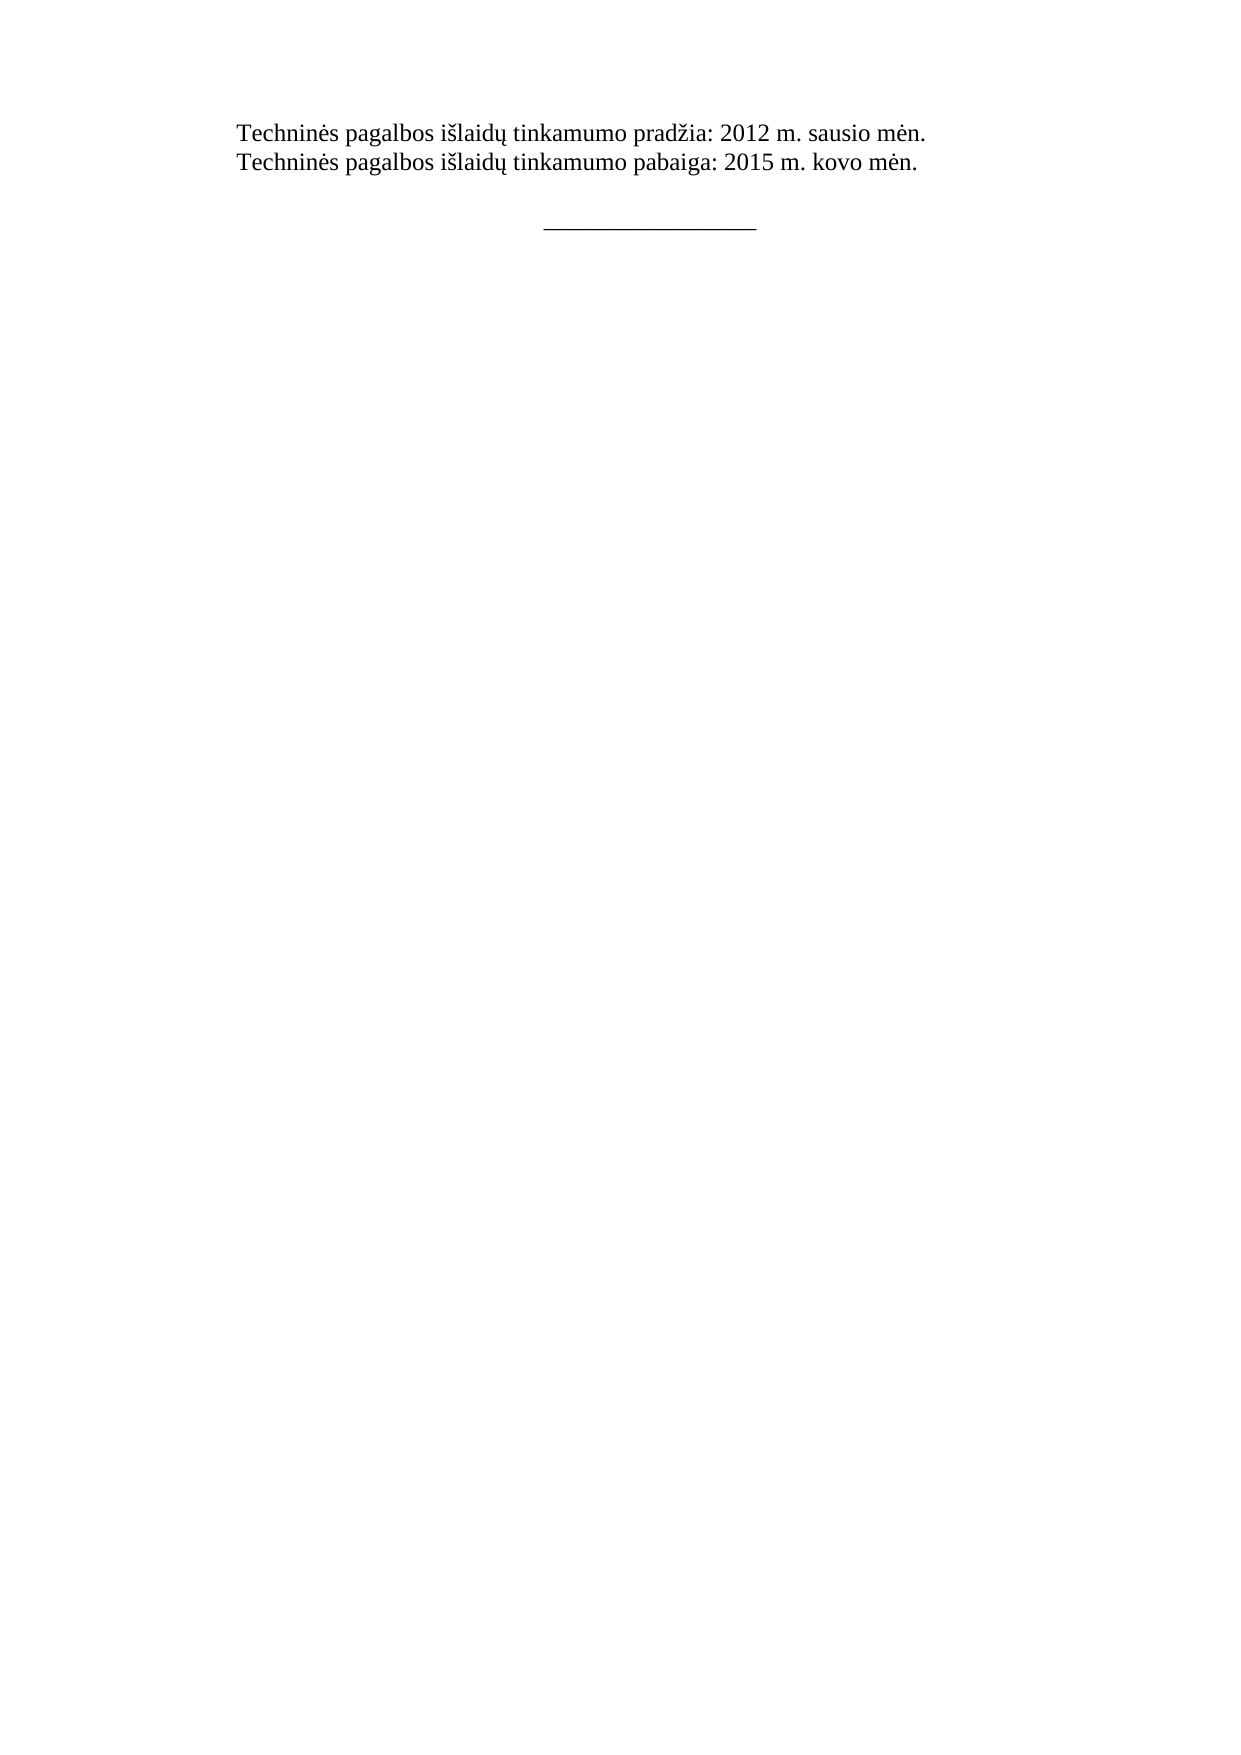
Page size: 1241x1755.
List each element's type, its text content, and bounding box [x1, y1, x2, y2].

text Techninės pagalbos išlaidų tinkamumo pabaiga: 2015 m. kovo mėn. [177, 147, 1122, 176]
text _________________ [177, 204, 1122, 233]
text Techninės pagalbos išlaidų tinkamumo pradžia: 2012 m. sausio mėn. [177, 118, 1122, 147]
